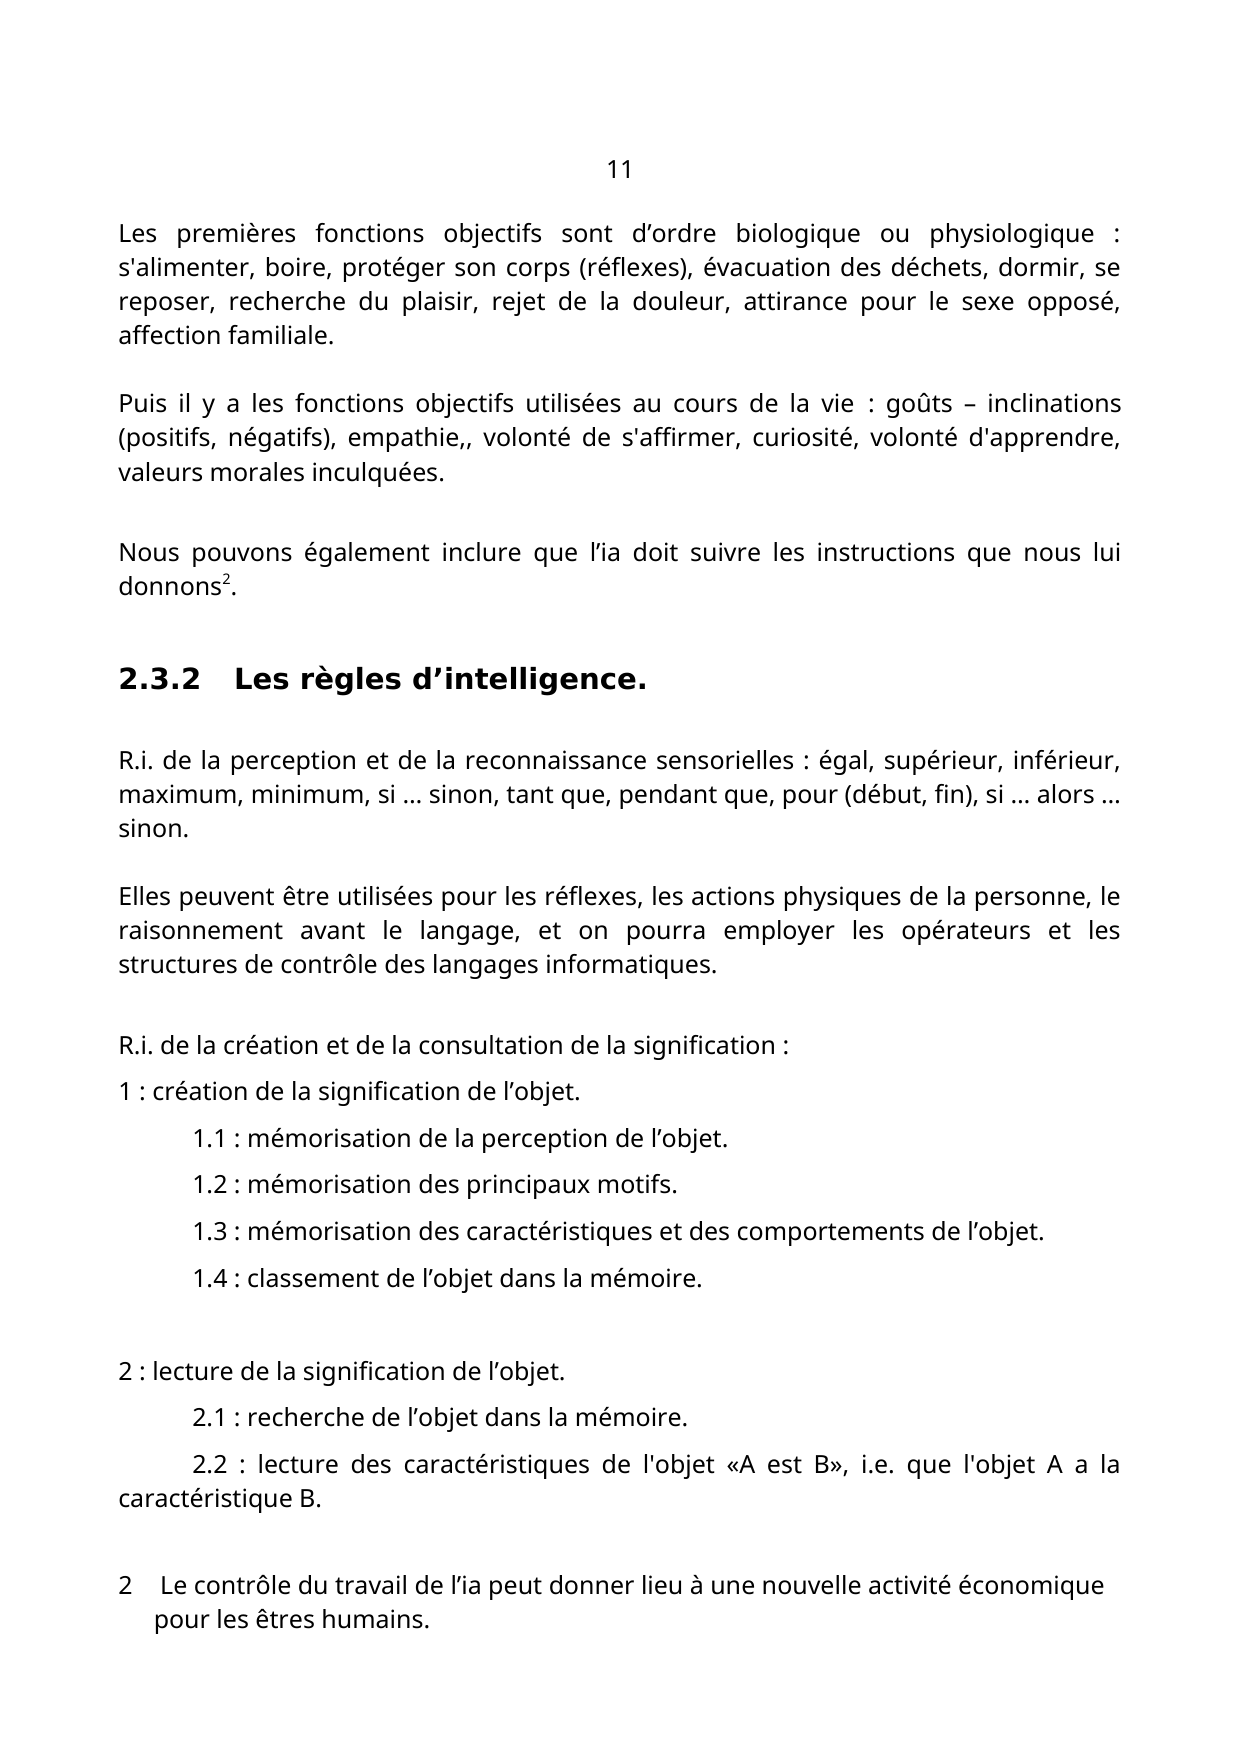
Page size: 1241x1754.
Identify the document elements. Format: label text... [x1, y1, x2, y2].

text Les premières fonctions objectifs sont d’ordre biologique ou physiologique : s'alimenter, boire, protéger son corps (réflexes), évacuation des déchets, dormir, se reposer, recherche du plaisir, rejet de la douleur, attirance pour le sexe opposé, affection familiale. [118, 216, 1122, 352]
text R.i. de la création et de la consultation de la signification : [118, 1027, 1122, 1062]
text 1.1 : mémorisation de la perception de l’objet. [118, 1121, 1122, 1155]
text Elles peuvent être utilisées pour les réflexes, les actions physiques de la personne, le raisonnement avant le langage, et on pourra employer les opérateurs et les structures de contrôle des langages informatiques. [118, 879, 1122, 981]
text 2 : lecture de la signification de l’objet. [118, 1353, 1122, 1387]
text 1.3 : mémorisation des caractéristiques et des comportements de l’objet. [118, 1214, 1122, 1248]
text 1.4 : classement de l’objet dans la mémoire. [118, 1260, 1122, 1294]
text 1.2 : mémorisation des principaux motifs. [118, 1167, 1122, 1201]
text R.i. de la perception et de la reconnaissance sensorielles : égal, supérieur, inférieur, maximum, minimum, si … sinon, tant que, pendant que, pour (début, fin), si … alors … sinon. [118, 742, 1122, 845]
subtitle Les règles d’intelligence. [118, 662, 1122, 696]
text 2.2 : lecture des caractéristiques de l'objet «A est B», i.e. que l'objet A a la caractéristique B. [118, 1447, 1122, 1515]
text Le contrôle du travail de l’ia peut donner lieu à une nouvelle activité économique pour les êtres humains. [118, 1568, 1122, 1636]
text Puis il y a les fonctions objectifs utilisées au cours de la vie : goûts – inclinations (positifs, négatifs), empathie,, volonté de s'affirmer, curiosité, volonté d'apprendre, valeurs morales inculquées. [118, 386, 1122, 488]
text 2.1 : recherche de l’objet dans la mémoire. [118, 1400, 1122, 1434]
text Nous pouvons également inclure que l’ia doit suivre les instructions que nous lui donnons. [118, 535, 1122, 603]
text 1 : création de la signification de l’objet. [118, 1074, 1122, 1108]
